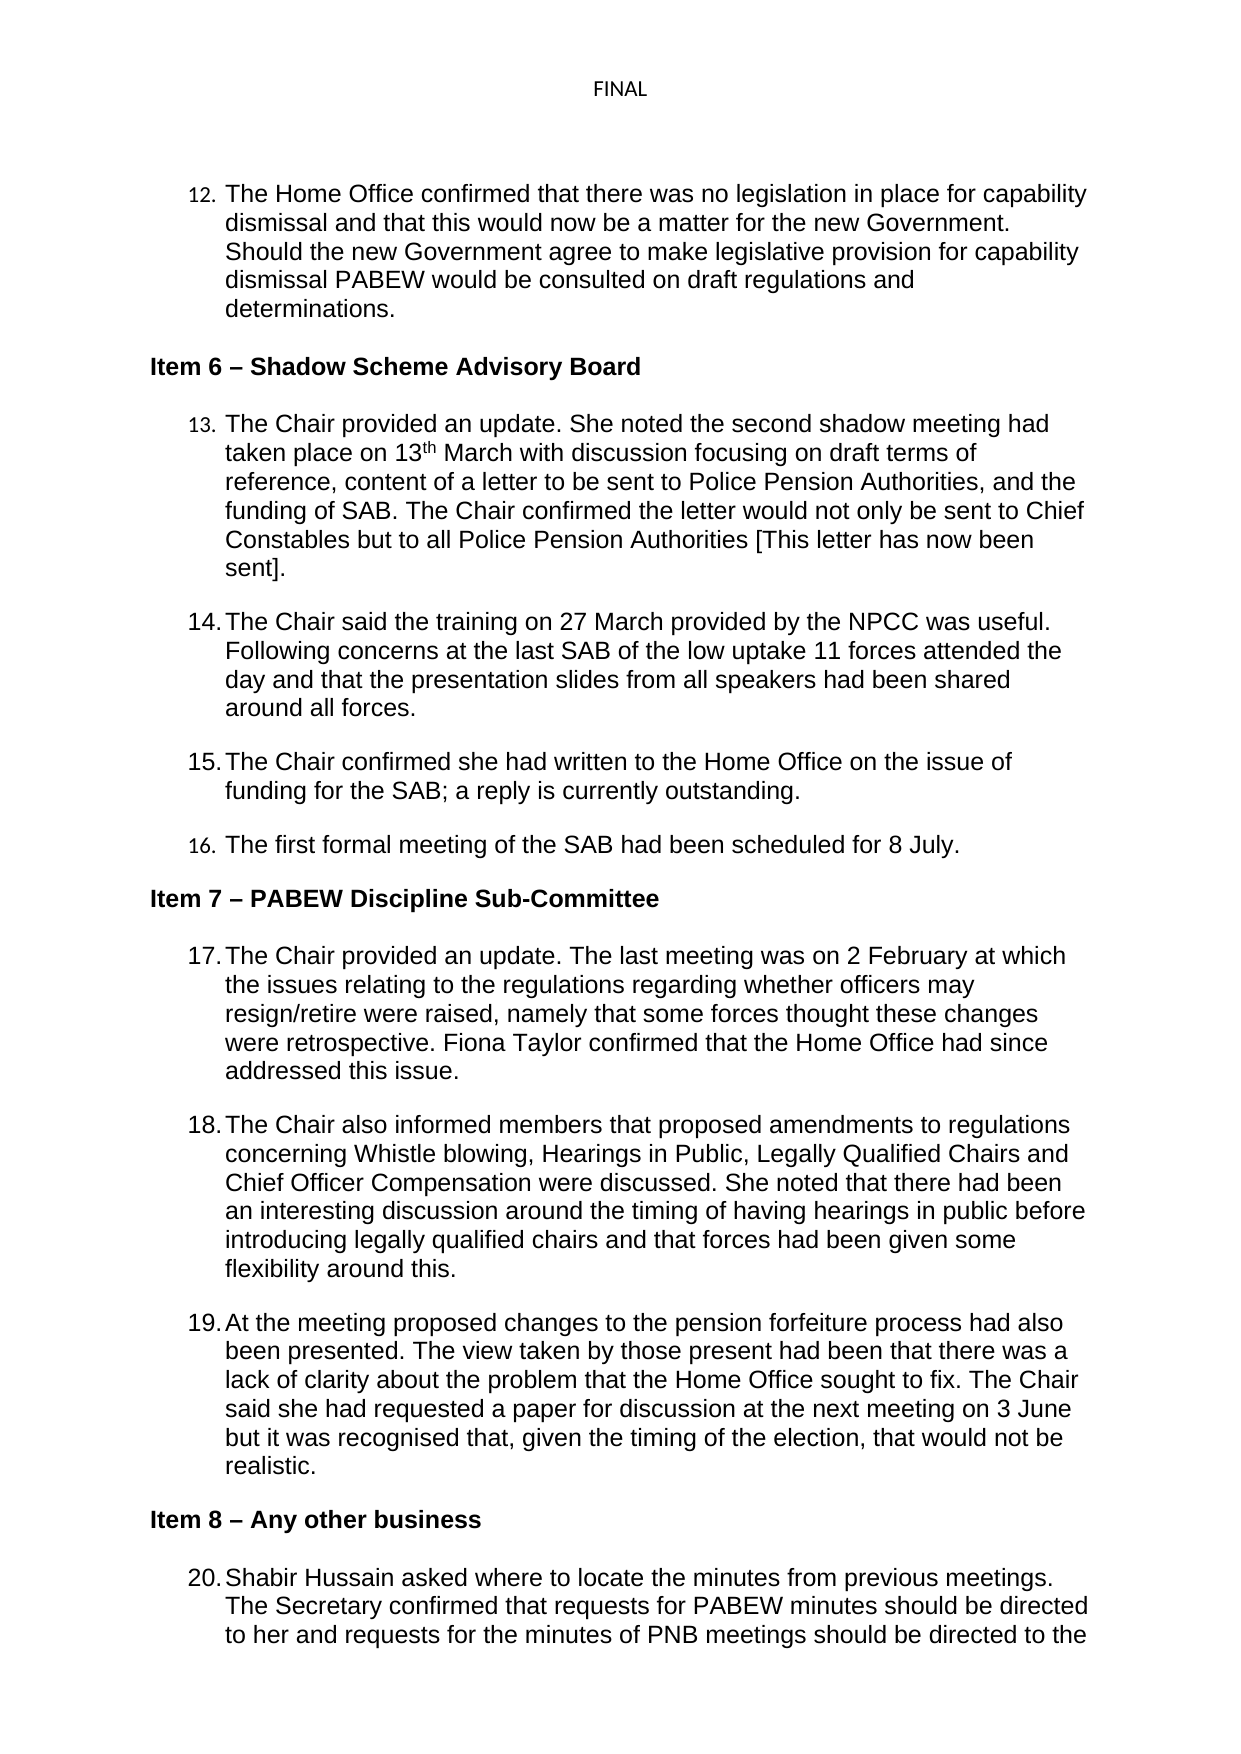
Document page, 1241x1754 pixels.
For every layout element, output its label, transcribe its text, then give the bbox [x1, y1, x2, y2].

list At the meeting proposed changes to the pension forfeiture process had also been presented. The view taken by those present had been that there was a lack of clarity about the problem that the Home Office sought to fix. The Chair said she had requested a paper for discussion at the next meeting on 3 June but it was recognised that, given the timing of the election, that would not be realistic. [187, 1307, 1090, 1480]
list The Chair provided an update. She noted the second shadow meeting had taken place on 13th March with discussion focusing on draft terms of reference, content of a letter to be sent to Police Pension Authorities, and the funding of SAB. The Chair confirmed the letter would not only be sent to Chief Constables but to all Police Pension Authorities [This letter has now been sent]. [187, 409, 1090, 582]
text Item 7 – PABEW Discipline Sub-Committee [150, 884, 1090, 912]
list The Chair confirmed she had written to the Home Office on the issue of funding for the SAB; a reply is currently outstanding. [187, 747, 1090, 804]
text Item 8 – Any other business [150, 1505, 1090, 1534]
list The Chair said the training on 27 March provided by the NPCC was useful. Following concerns at the last SAB of the low uptake 11 forces attended the day and that the presentation slides from all speakers had been shared around all forces. [187, 607, 1090, 722]
list The Home Office confirmed that there was no legislation in place for capability dismissal and that this would now be a matter for the new Government. Should the new Government agree to make legislative provision for capability dismissal PABEW would be consulted on draft regulations and determinations. [187, 179, 1090, 323]
list The Chair provided an update. The last meeting was on 2 February at which the issues relating to the regulations regarding whether officers may resign/retire were raised, namely that some forces thought these changes were retrospective. Fiona Taylor confirmed that the Home Office had since addressed this issue. [187, 941, 1090, 1085]
text Item 6 – Shadow Scheme Advisory Board [150, 352, 1090, 380]
list The first formal meeting of the SAB had been scheduled for 8 July. [187, 829, 1090, 859]
list The Chair also informed members that proposed amendments to regulations concerning Whistle blowing, Hearings in Public, Legally Qualified Chairs and Chief Officer Compensation were discussed. She noted that there had been an interesting discussion around the timing of having hearings in public before introducing legally qualified chairs and that forces had been given some flexibility around this. [187, 1110, 1090, 1282]
list Shabir Hussain asked where to locate the minutes from previous meetings. The Secretary confirmed that requests for PABEW minutes should be directed to her and requests for the minutes of PNB meetings should be directed to the [187, 1562, 1090, 1649]
